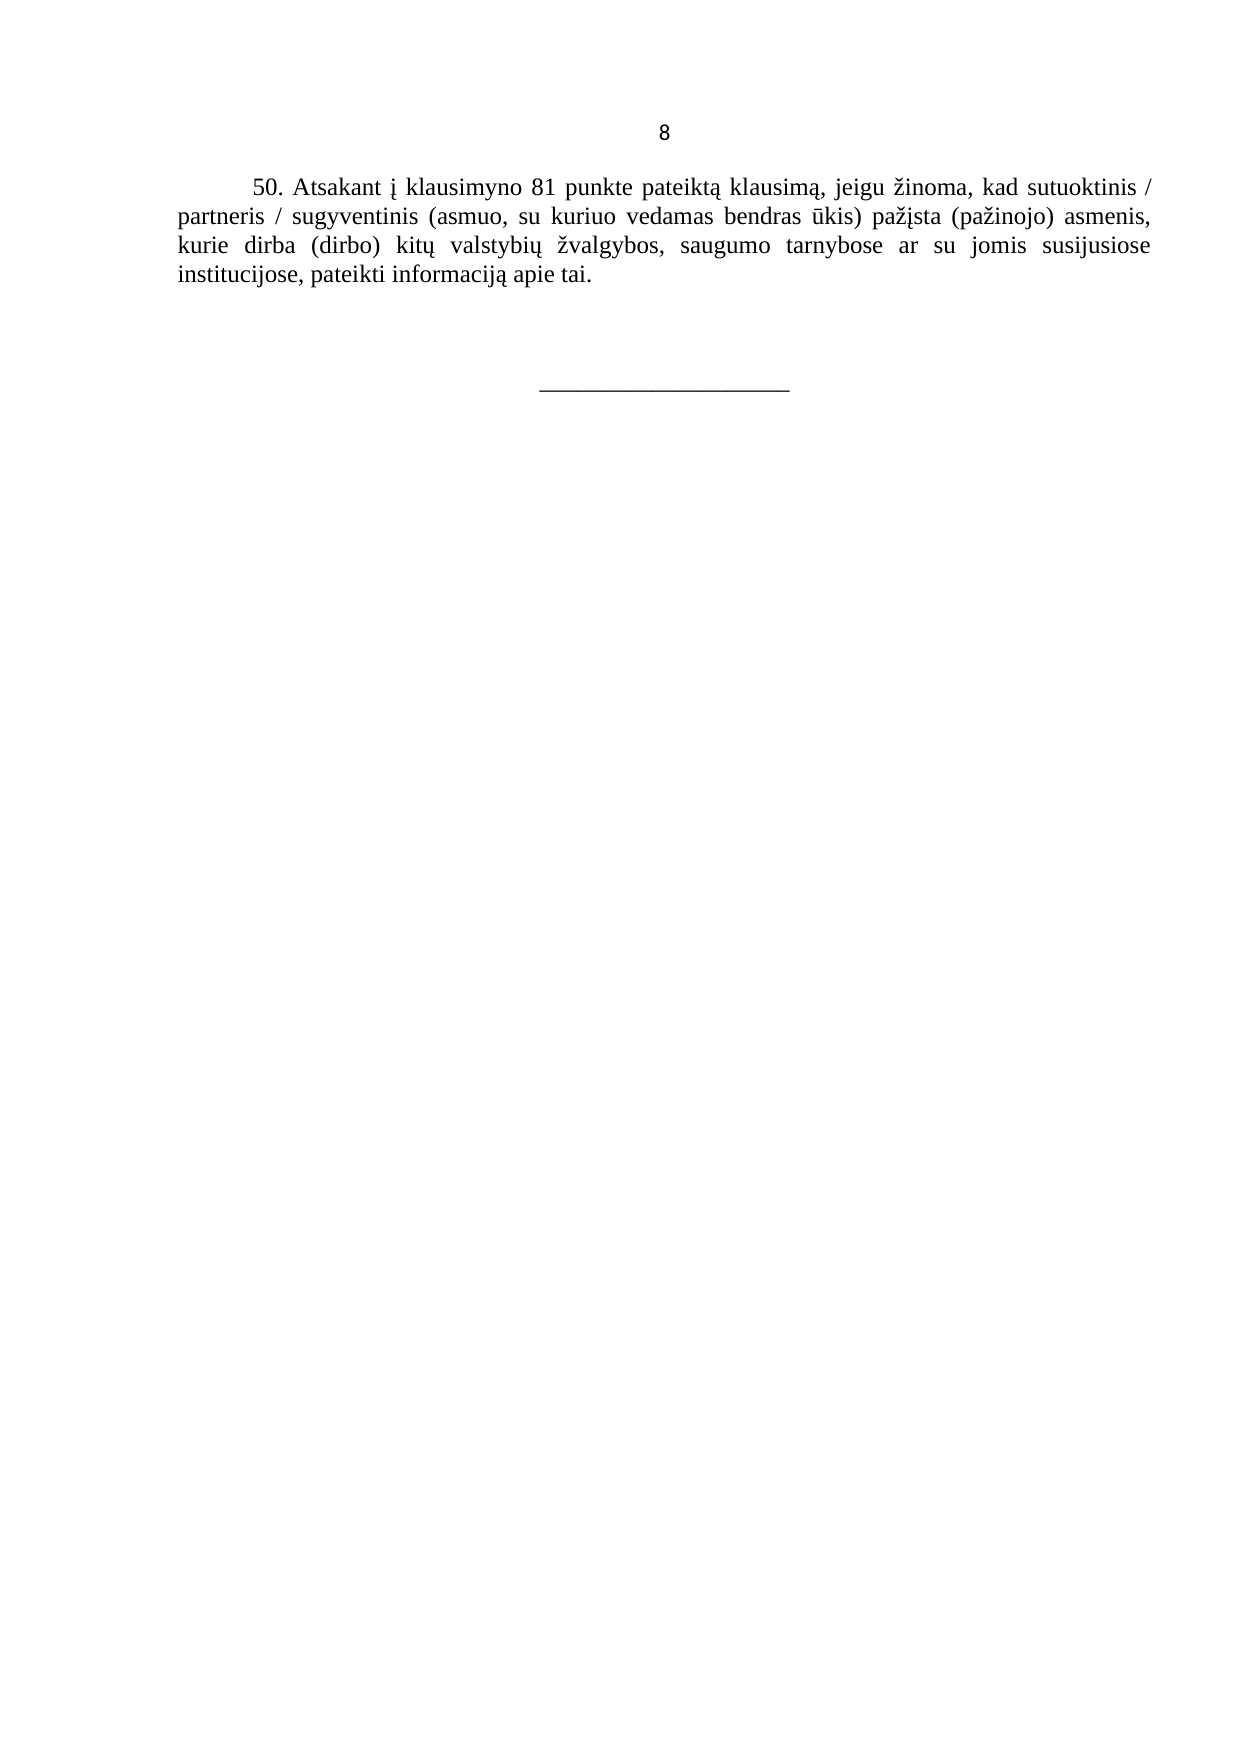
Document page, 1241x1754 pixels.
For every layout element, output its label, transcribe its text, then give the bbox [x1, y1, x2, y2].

text –––––––––––––––––––– [177, 374, 1152, 402]
text 50. Atsakant į klausimyno 81 punkte pateiktą klausimą, jeigu žinoma, kad sutuoktinis / partneris / sugyventinis (asmuo, su kuriuo vedamas bendras ūkis) pažįsta (pažinojo) asmenis, kurie dirba (dirbo) kitų valstybių žvalgybos, saugumo tarnybose ar su jomis susijusiose institucijose, pateikti informaciją apie tai. [177, 172, 1152, 287]
